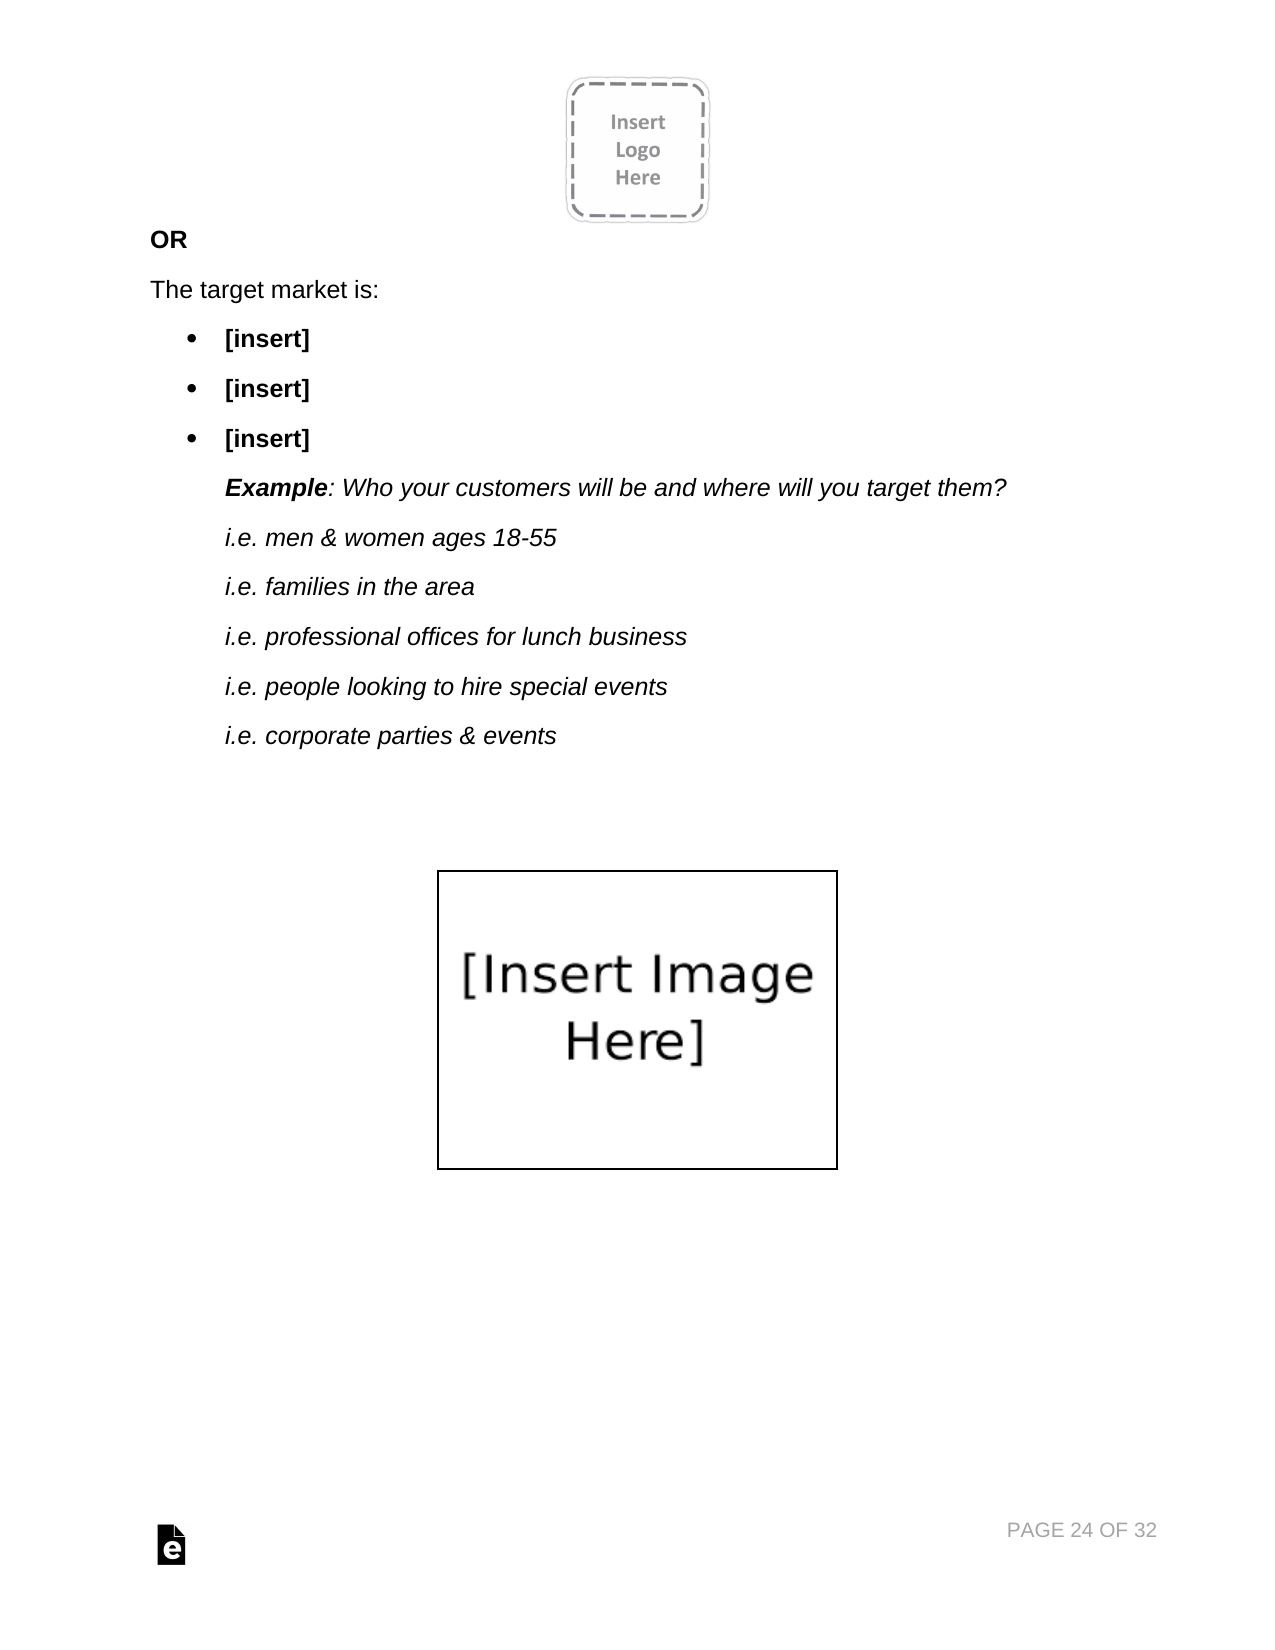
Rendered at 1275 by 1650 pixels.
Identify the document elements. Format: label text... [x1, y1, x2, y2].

text i.e. people looking to hire special events [225, 672, 1125, 700]
text i.e. professional offices for lunch business [225, 622, 1125, 651]
list [insert] [187, 374, 1125, 403]
text The target market is: [150, 274, 1125, 303]
text OR [150, 225, 1125, 254]
text i.e. families in the area [225, 572, 1125, 601]
text i.e. corporate parties & events [225, 721, 1125, 750]
list [insert] [187, 423, 1125, 452]
text Example: Who your customers will be and where will you target them? [225, 473, 1125, 502]
list [insert] [187, 324, 1125, 353]
text i.e. men & women ages 18-55 [225, 523, 1125, 552]
